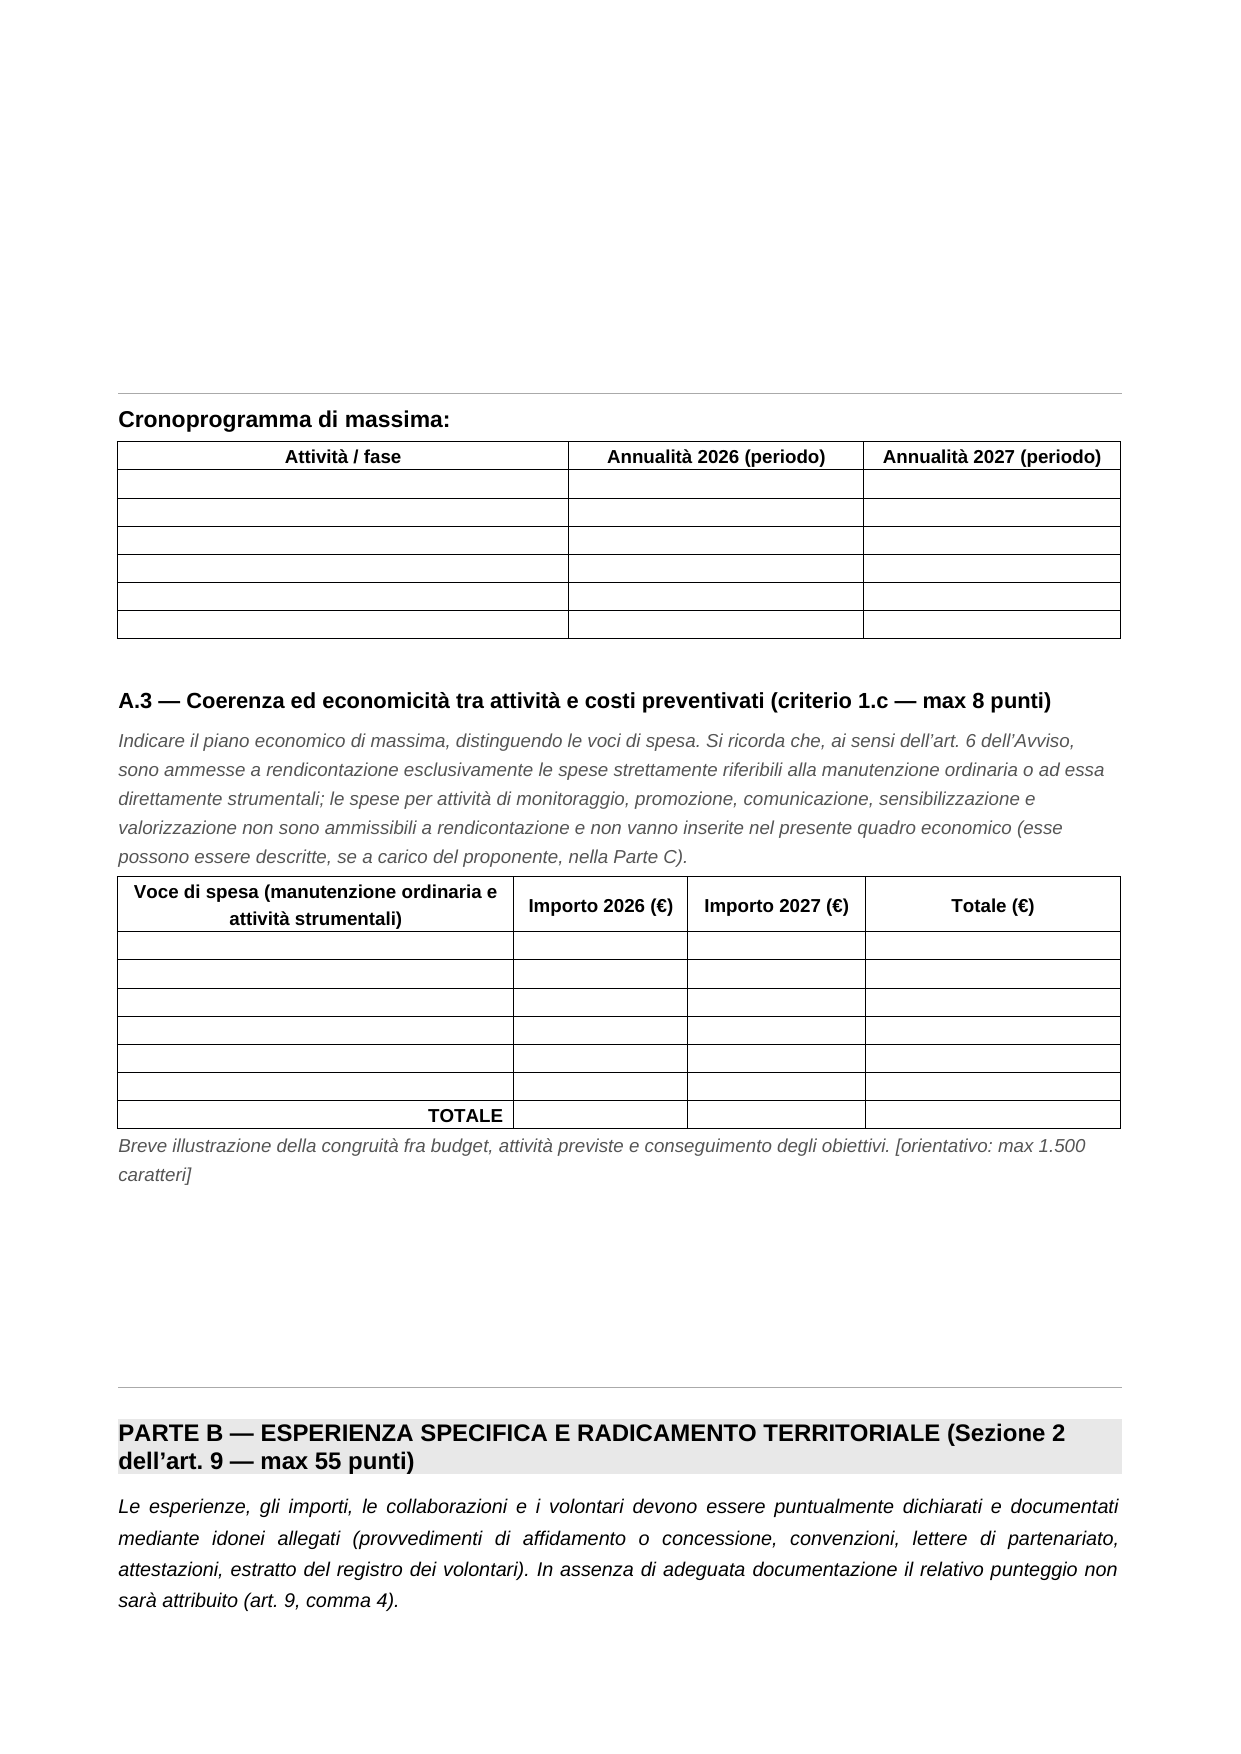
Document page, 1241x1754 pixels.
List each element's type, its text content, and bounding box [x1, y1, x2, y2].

table_header Attività / fase [118, 442, 568, 469]
text Le esperienze, gli importi, le collaborazioni e i volontari devono essere puntualmente dichiarati e documentati mediante idonei allegati (provvedimenti di affidamento o concessione, convenzioni, lettere di partenariato, attestazioni, estratto del registro dei volontari). In assenza di adeguata documentazione il relativo punteggio non sarà attribuito (art. 9, comma 4). [118, 1489, 1122, 1614]
table_cell [514, 932, 687, 959]
text Breve illustrazione della congruità fra budget, attività previste e conseguimento degli obiettivi. [orientativo: max 1.500 caratteri] [118, 1129, 1122, 1187]
table_header Importo 2026 (€) [514, 877, 687, 931]
table_cell [688, 932, 865, 959]
table_cell [118, 611, 568, 638]
table_cell [569, 527, 863, 554]
table_cell [688, 1073, 865, 1100]
table_cell [866, 1017, 1120, 1044]
table_cell TOTALE [118, 1101, 513, 1128]
table_cell [514, 1017, 687, 1044]
table_cell [569, 499, 863, 526]
table_cell [864, 527, 1120, 554]
text Indicare il piano economico di massima, distinguendo le voci di spesa. Si ricorda che, ai sensi dell’art. 6 dell’Avviso, sono ammesse a rendicontazione esclusivamente le spese strettamente riferibili alla manutenzione ordinaria o ad essa direttamente strumentali; le spese per attività di monitoraggio, promozione, comunicazione, sensibilizzazione e valorizzazione non sono ammissibili a rendicontazione e non vanno inserite nel presente quadro economico (esse possono essere descritte, se a carico del proponente, nella Parte C). [118, 724, 1122, 870]
table_cell [688, 1101, 865, 1128]
table_header Annualità 2027 (periodo) [864, 442, 1120, 469]
table_cell [688, 989, 865, 1016]
text PARTE B — ESPERIENZA SPECIFICA E RADICAMENTO TERRITORIALE (Sezione 2 dell’art. 9 — max 55 punti) [118, 1419, 1122, 1474]
table_cell [118, 960, 513, 987]
table_cell [866, 1073, 1120, 1100]
table_cell [866, 932, 1120, 959]
table_cell [688, 1045, 865, 1072]
table_cell [569, 611, 863, 638]
table_cell [514, 960, 687, 987]
text Cronoprogramma di massima: [118, 406, 1122, 433]
table_cell [118, 555, 568, 582]
table_cell [118, 470, 568, 497]
table_cell [118, 583, 568, 610]
table_cell [569, 470, 863, 497]
table_cell [118, 989, 513, 1016]
table_cell [866, 1045, 1120, 1072]
table_cell [514, 989, 687, 1016]
table_cell [864, 583, 1120, 610]
table_cell [866, 960, 1120, 987]
table_cell [569, 583, 863, 610]
table_cell [866, 989, 1120, 1016]
table_cell [118, 1045, 513, 1072]
table_cell [569, 555, 863, 582]
table_header Voce di spesa (manutenzione ordinaria e attività strumentali) [118, 877, 513, 931]
table_cell [514, 1045, 687, 1072]
table_cell [118, 1017, 513, 1044]
table_cell [514, 1101, 687, 1128]
table_header Importo 2027 (€) [688, 877, 865, 931]
table_cell [118, 499, 568, 526]
text A.3 — Coerenza ed economicità tra attività e costi preventivati (criterio 1.c — max 8 punti) [118, 688, 1122, 713]
table_cell [864, 470, 1120, 497]
table_cell [688, 960, 865, 987]
table_cell [118, 527, 568, 554]
table_cell [864, 499, 1120, 526]
table_cell [864, 555, 1120, 582]
table_header Annualità 2026 (periodo) [569, 442, 863, 469]
table_cell [866, 1101, 1120, 1128]
table_cell [118, 932, 513, 959]
table_cell [864, 611, 1120, 638]
table_cell [118, 1073, 513, 1100]
table_cell [514, 1073, 687, 1100]
table_cell [688, 1017, 865, 1044]
table_header Totale (€) [866, 877, 1120, 931]
